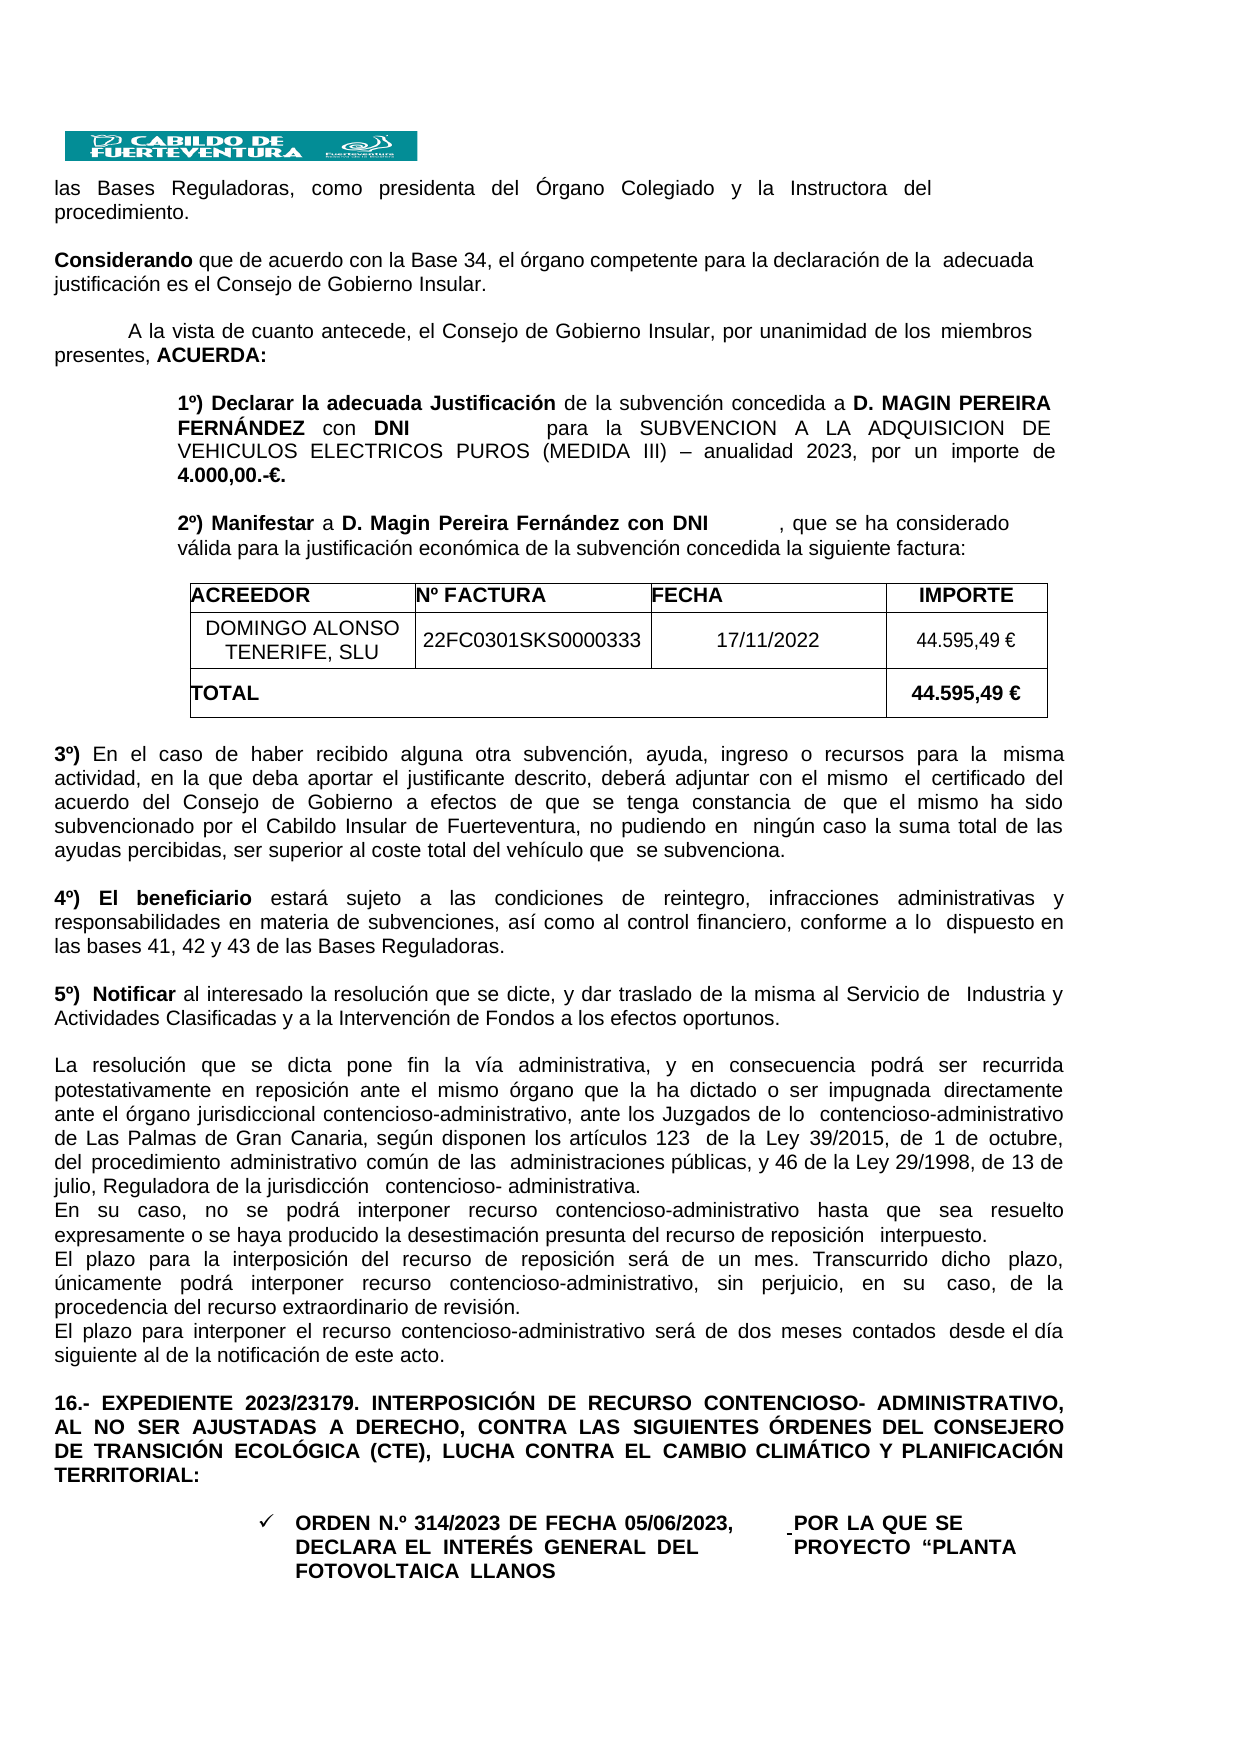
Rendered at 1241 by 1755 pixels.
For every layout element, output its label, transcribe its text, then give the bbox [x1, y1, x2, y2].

list ORDEN N.º 314/2023 DE FECHA 05/06/2023, POR LA QUE SE DECLARA EL INTERÉS GENERAL DEL PROYECTO “PLANTA FOTOVOLTAICA LLANOS [258, 1511, 1064, 1583]
table_cell 44.595,49 € [887, 669, 1047, 717]
table_header ACREEDOR [191, 584, 415, 612]
text El plazo para la interposición del recurso de reposición será de un mes. Transcurrido dicho plazo, únicamente podrá interponer recurso contencioso-administrativo, sin perjuicio, en su caso, de la procedencia del recurso extraordinario de revisión. [54, 1247, 1064, 1319]
table_header IMPORTE [887, 584, 1047, 612]
text las Bases Reguladoras, como presidenta del Órgano Colegiado y la Instructora del procedimiento. [54, 176, 1064, 224]
table_cell DOMINGO ALONSO TENERIFE, SLU [191, 613, 415, 668]
text El plazo para interponer el recurso contencioso-administrativo será de dos meses contados desde el día siguiente al de la notificación de este acto. [54, 1319, 1064, 1367]
picture [65, 131, 418, 161]
text Considerando que de acuerdo con la Base 34, el órgano competente para la declaración de la adecuada justificación es el Consejo de Gobierno Insular. [54, 247, 1064, 296]
text En su caso, no se podrá interponer recurso contencioso-administrativo hasta que sea resuelto expresamente o se haya producido la desestimación presunta del recurso de reposición interpuesto. [54, 1198, 1064, 1247]
subtitle 4.000,00.-€. [177, 463, 1076, 487]
text VEHICULOS ELECTRICOS PUROS (MEDIDA III) – anualidad 2023, por un importe de [177, 439, 1076, 463]
text 1º) Declarar la adecuada Justificación de la subvención concedida a D. MAGIN PEREIRA FERNÁNDEZ con DNI para la SUBVENCION A LA ADQUISICION DE [177, 391, 1064, 439]
table_cell 17/11/2022 [652, 613, 886, 668]
table_cell TOTAL [191, 669, 886, 717]
table_cell 44.595,49 € [887, 613, 1047, 668]
table_cell 22FC0301SKS0000333 [416, 613, 651, 668]
table_header FECHA [652, 584, 886, 612]
text 2º) Manifestar a D. Magin Pereira Fernández con DNI , que se ha considerado válida para la justificación económica de la subvención concedida la siguiente factura: [177, 511, 1064, 559]
text 5º) Notificar al interesado la resolución que se dicte, y dar traslado de la misma al Servicio de Industria y Actividades Clasificadas y a la Intervención de Fondos a los efectos oportunos. [54, 981, 1064, 1029]
text 4º) El beneficiario estará sujeto a las condiciones de reintegro, infracciones administrativas y responsabilidades en materia de subvenciones, así como al control financiero, conforme a lo dispuesto en las bases 41, 42 y 43 de las Bases Reguladoras. [54, 886, 1064, 958]
text 3º) En el caso de haber recibido alguna otra subvención, ayuda, ingreso o recursos para la misma actividad, en la que deba aportar el justificante descrito, deberá adjuntar con el mismo el certificado del acuerdo del Consejo de Gobierno a efectos de que se tenga constancia de que el mismo ha sido subvencionado por el Cabildo Insular de Fuerteventura, no pudiendo en ningún caso la suma total de las ayudas percibidas, ser superior al coste total del vehículo que se subvenciona. [54, 741, 1064, 862]
text A la vista de cuanto antecede, el Consejo de Gobierno Insular, por unanimidad de los miembros presentes, ACUERDA: [54, 319, 1064, 367]
text La resolución que se dicta pone fin la vía administrativa, y en consecuencia podrá ser recurrida potestativamente en reposición ante el mismo órgano que la ha dictado o ser impugnada directamente ante el órgano jurisdiccional contencioso-administrativo, ante los Juzgados de lo contencioso-administrativo de Las Palmas de Gran Canaria, según disponen los artículos 123 de la Ley 39/2015, de 1 de octubre, del procedimiento administrativo común de las administraciones públicas, y 46 de la Ley 29/1998, de 13 de julio, Reguladora de la jurisdicción contencioso- administrativa. [54, 1053, 1064, 1198]
subtitle 16.- EXPEDIENTE 2023/23179. INTERPOSICIÓN DE RECURSO CONTENCIOSO- ADMINISTRATIVO, AL NO SER AJUSTADAS A DERECHO, CONTRA LAS SIGUIENTES ÓRDENES DEL CONSEJERO DE TRANSICIÓN ECOLÓGICA (CTE), LUCHA CONTRA EL CAMBIO CLIMÁTICO Y PLANIFICACIÓN TERRITORIAL: [54, 1391, 1064, 1487]
table_header Nº FACTURA [416, 584, 651, 612]
